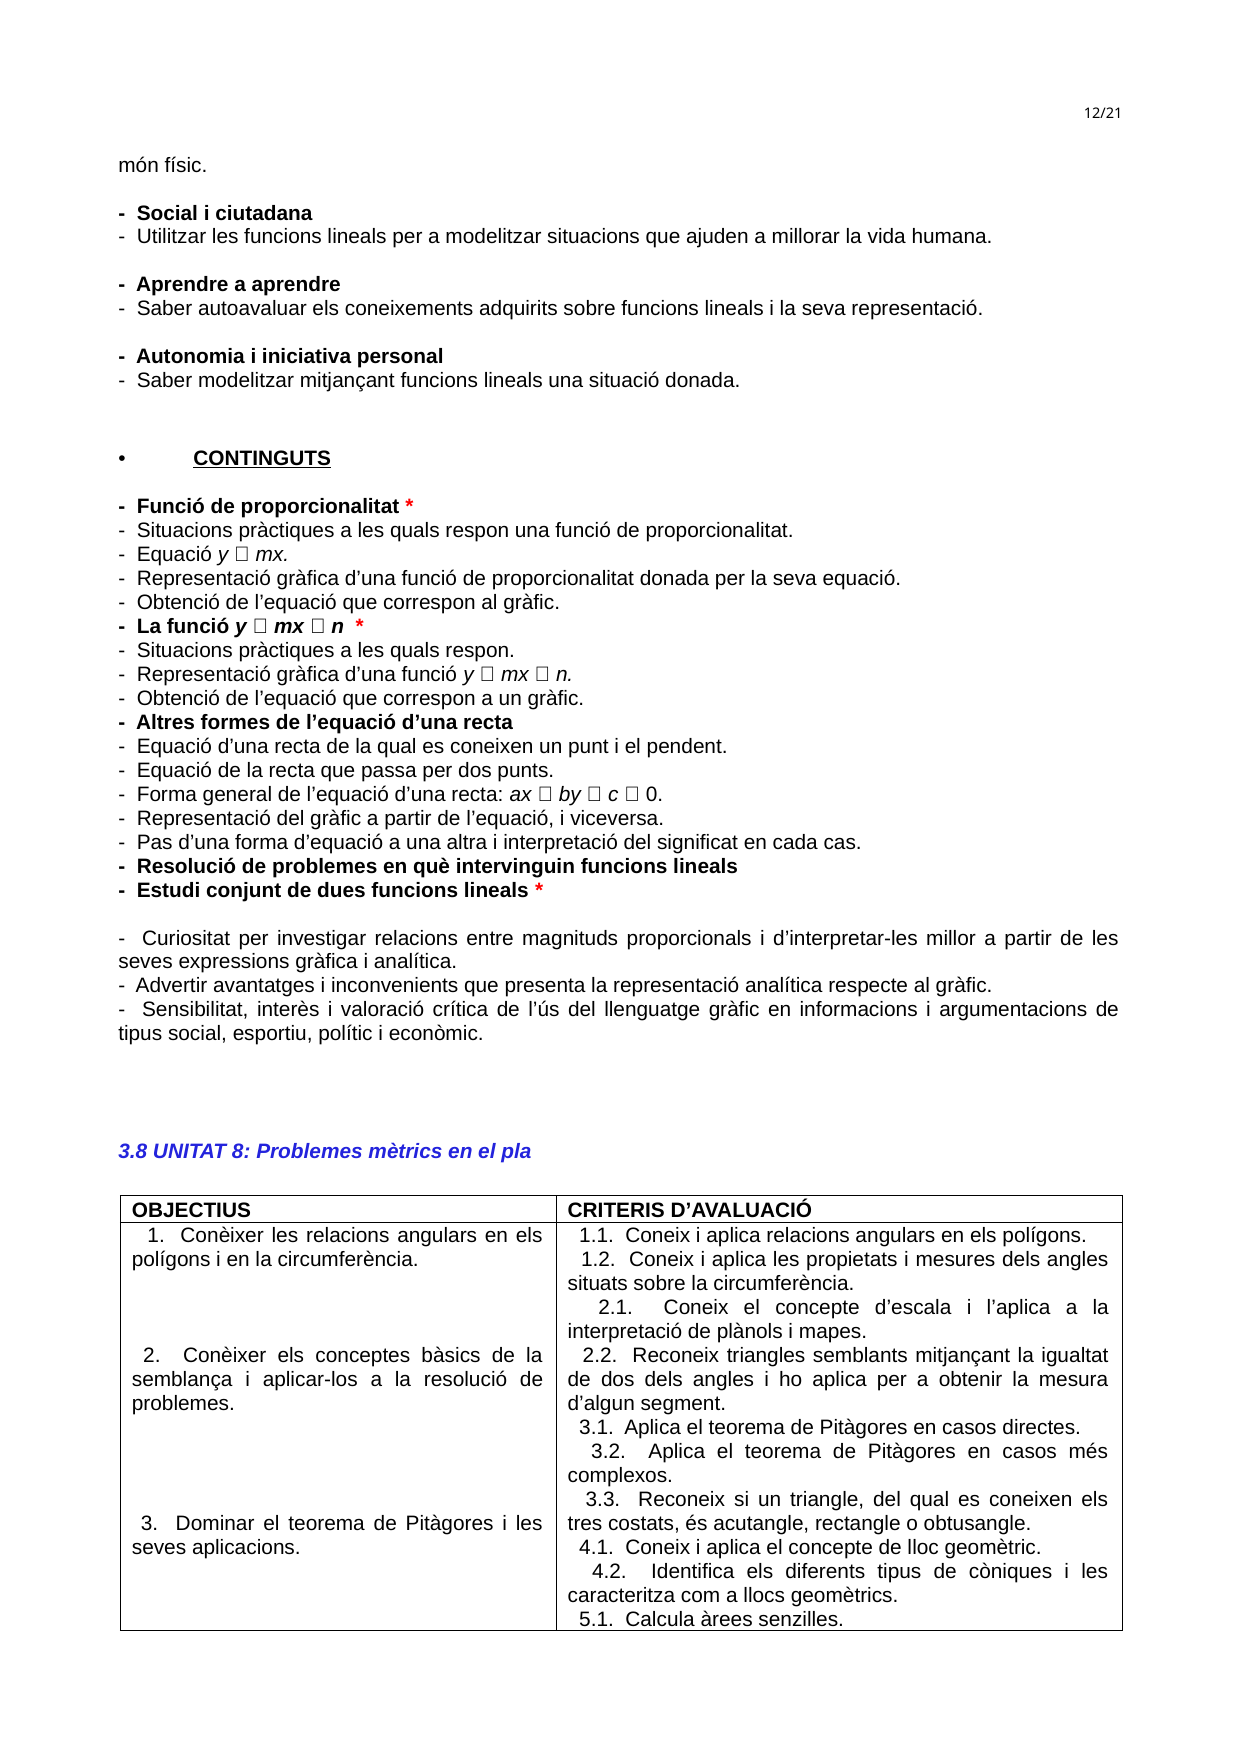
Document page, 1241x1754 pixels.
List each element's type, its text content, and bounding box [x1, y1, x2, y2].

text - Resolució de problemes en què intervinguin funcions lineals [118, 853, 1121, 877]
text - Funció de proporcionalitat * [118, 494, 1121, 518]
text - Forma general de l’equació d’una recta: ax  by  c  0. [118, 782, 1121, 806]
table_cell 1. Conèixer les relacions angulars en els polígons i en la circumferència. 2. Conèixer els conceptes bàsics de la semblança i aplicar-los a la resolució de problemes. 3. Dominar el teorema de Pitàgores i les seves aplicacions. [121, 1223, 556, 1630]
table_header OBJECTIUS [121, 1196, 556, 1222]
text - Saber autoavaluar els coneixements adquirits sobre funcions lineals i la seva representació. [118, 296, 1121, 320]
text - Equació d’una recta de la qual es coneixen un punt i el pendent. [118, 734, 1121, 758]
text - Curiositat per investigar relacions entre magnituds proporcionals i d’interpretar-les millor a partir de les seves expressions gràfica i analítica. [118, 925, 1121, 973]
text - Obtenció de l’equació que correspon al gràfic. [118, 590, 1121, 614]
text - Equació de la recta que passa per dos punts. [118, 758, 1121, 782]
table_cell 1.1. Coneix i aplica relacions angulars en els polígons. 1.2. Coneix i aplica les propietats i mesures dels angles situats sobre la circumferència. 2.1. Coneix el concepte d’escala i l’aplica a la interpretació de plànols i mapes. 2.2. Reconeix triangles semblants mitjançant la igualtat de dos dels angles i ho aplica per a obtenir la mesura d’algun segment. 3.1. Aplica el teorema de Pitàgores en casos directes. 3.2. Aplica el teorema de Pitàgores en casos més complexos. 3.3. Reconeix si un triangle, del qual es coneixen els tres costats, és acutangle, rectangle o obtusangle. 4.1. Coneix i aplica el concepte de lloc geomètric. 4.2. Identifica els diferents tipus de còniques i les caracteritza com a llocs geomètrics. 5.1. Calcula àrees senzilles. [557, 1223, 1122, 1630]
text - Pas d’una forma d’equació a una altra i interpretació del significat en cada cas. [118, 829, 1121, 853]
text - Obtenció de l’equació que correspon a un gràfic. [118, 686, 1121, 710]
text món físic. [118, 152, 1121, 176]
text - Social i ciutadana [118, 200, 1121, 224]
text - Autonomia i iniciativa personal [118, 344, 1121, 368]
table_header CRITERIS D’AVALUACIÓ [557, 1196, 1122, 1222]
text - Saber modelitzar mitjançant funcions lineals una situació donada. [118, 368, 1121, 392]
text - Representació gràfica d’una funció de proporcionalitat donada per la seva equació. [118, 566, 1121, 590]
text - Equació y  mx. [118, 542, 1121, 566]
text - Aprendre a aprendre [118, 272, 1121, 296]
text - Situacions pràctiques a les quals respon. [118, 638, 1121, 662]
text - Estudi conjunt de dues funcions lineals * [118, 877, 1121, 901]
text - Sensibilitat, interès i valoració crítica de l’ús del llenguatge gràfic en informacions i argumentacions de tipus social, esportiu, polític i econòmic. [118, 997, 1121, 1045]
text - Altres formes de l’equació d’una recta [118, 710, 1121, 734]
text - Representació del gràfic a partir de l’equació, i viceversa. [118, 806, 1121, 829]
text - Utilitzar les funcions lineals per a modelitzar situacions que ajuden a millorar la vida humana. [118, 224, 1121, 248]
text - Advertir avantatges i inconvenients que presenta la representació analítica respecte al gràfic. [118, 973, 1121, 997]
subtitle 3.8 UNITAT 8: Problemes mètrics en el pla [118, 1136, 1122, 1162]
text - La funció y  mx  n * [118, 614, 1121, 638]
text - Situacions pràctiques a les quals respon una funció de proporcionalitat. [118, 518, 1121, 542]
text - Representació gràfica d’una funció y  mx  n. [118, 662, 1121, 686]
list CONTINGUTS [118, 444, 1121, 470]
